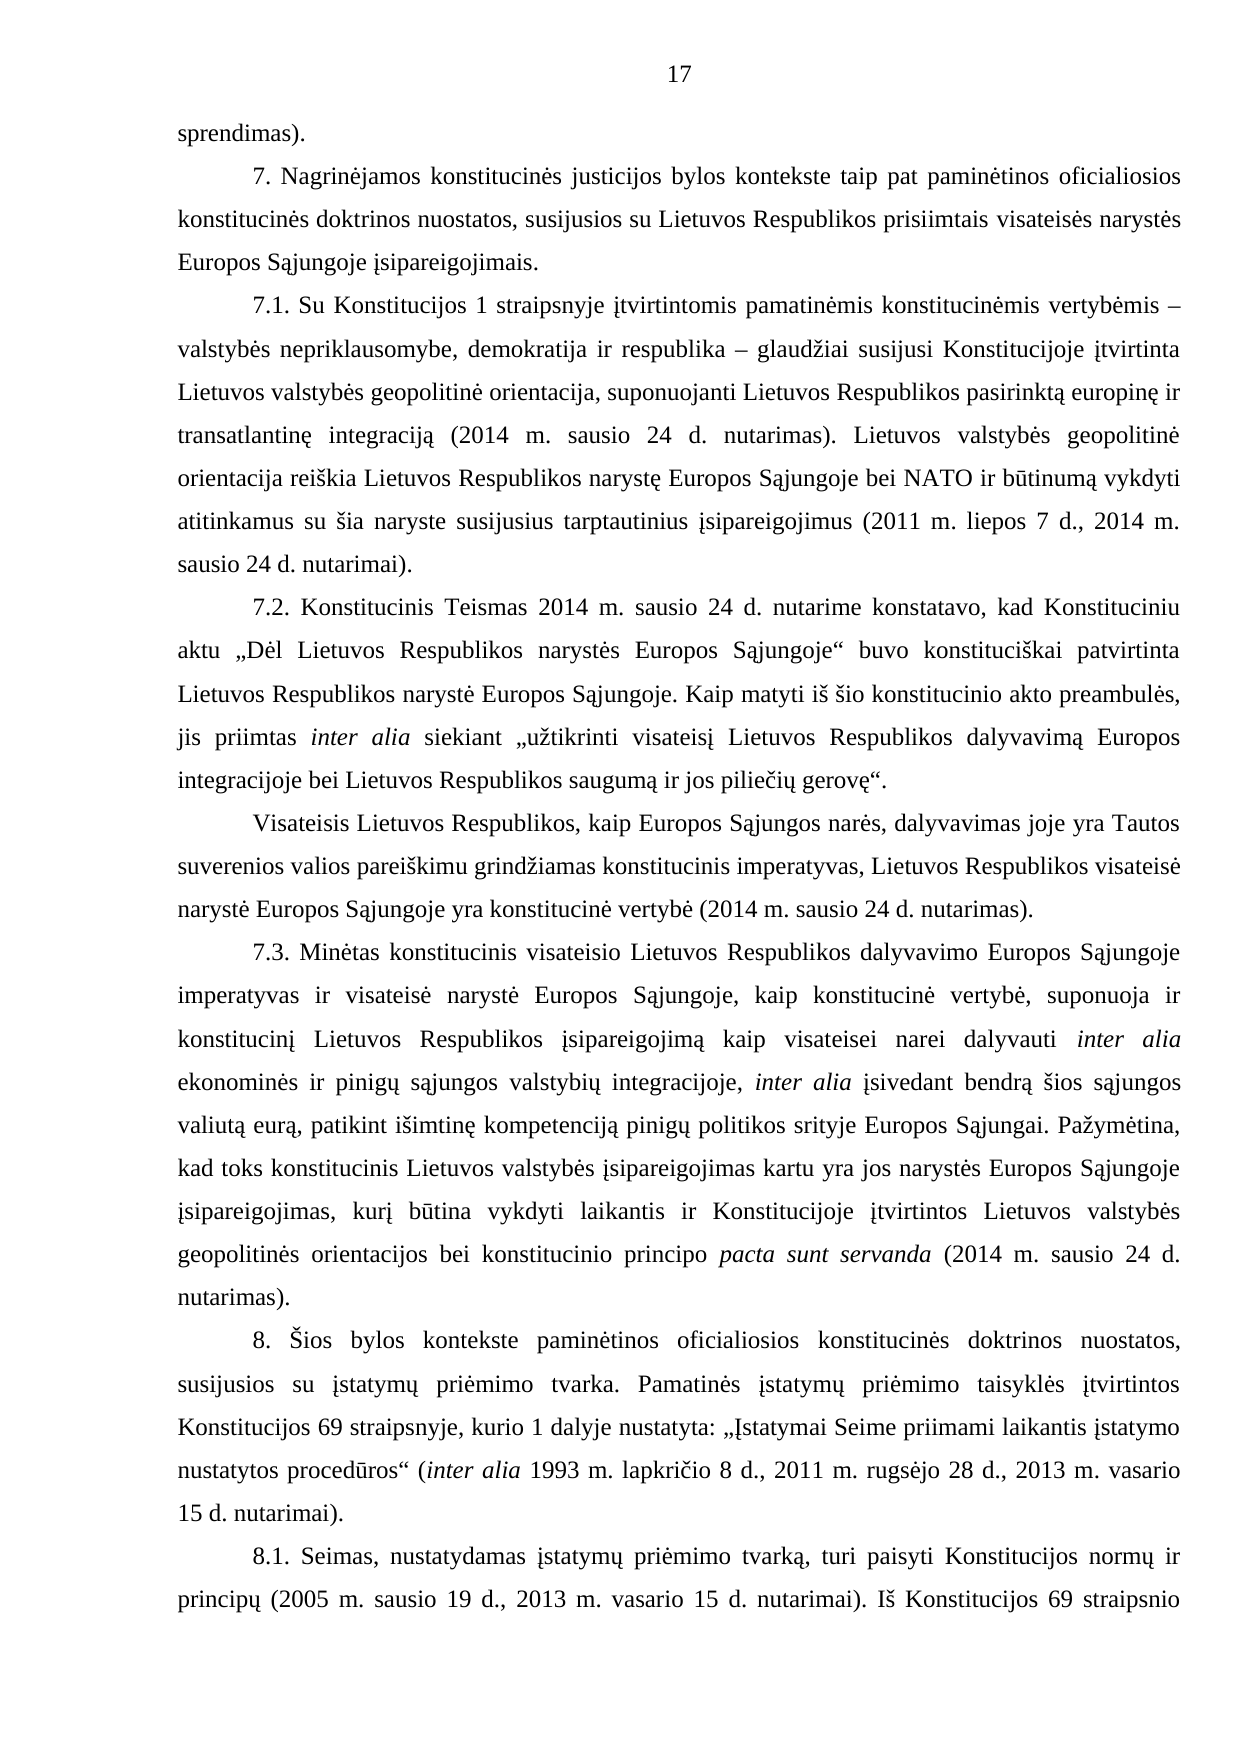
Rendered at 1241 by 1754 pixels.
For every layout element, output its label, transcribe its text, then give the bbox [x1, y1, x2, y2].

text Visateisis Lietuvos Respublikos, kaip Europos Sąjungos narės, dalyvavimas joje yra Tautos suverenios valios pareiškimu grindžiamas konstitucinis imperatyvas, Lietuvos Respublikos visateisė narystė Europos Sąjungoje yra konstitucinė vertybė (2014 m. sausio 24 d. nutarimas). [177, 808, 1181, 923]
text 7.1. Su Konstitucijos 1 straipsnyje įtvirtintomis pamatinėmis konstitucinėmis vertybėmis – valstybės nepriklausomybe, demokratija ir respublika – glaudžiai susijusi Konstitucijoje įtvirtinta Lietuvos valstybės geopolitinė orientacija, suponuojanti Lietuvos Respublikos pasirinktą europinę ir transatlantinę integraciją (2014 m. sausio 24 d. nutarimas). Lietuvos valstybės geopolitinė orientacija reiškia Lietuvos Respublikos narystę Europos Sąjungoje bei NATO ir būtinumą vykdyti atitinkamus su šia naryste susijusius tarptautinius įsipareigojimus (2011 m. liepos 7 d., 2014 m. sausio 24 d. nutarimai). [177, 291, 1181, 578]
text 7.2. Konstitucinis Teismas 2014 m. sausio 24 d. nutarime konstatavo, kad Konstituciniu aktu „Dėl Lietuvos Respublikos narystės Europos Sąjungoje“ buvo konstituciškai patvirtinta Lietuvos Respublikos narystė Europos Sąjungoje. Kaip matyti iš šio konstitucinio akto preambulės, jis priimtas inter alia siekiant „užtikrinti visateisį Lietuvos Respublikos dalyvavimą Europos integracijoje bei Lietuvos Respublikos saugumą ir jos piliečių gerovę“. [177, 592, 1181, 794]
text sprendimas). [177, 118, 1181, 147]
text 8.1. Seimas, nustatydamas įstatymų priėmimo tvarką, turi paisyti Konstitucijos normų ir principų (2005 m. sausio 19 d., 2013 m. vasario 15 d. nutarimai). Iš Konstitucijos 69 straipsnio [177, 1541, 1181, 1613]
text 7. Nagrinėjamos konstitucinės justicijos bylos kontekste taip pat paminėtinos oficialiosios konstitucinės doktrinos nuostatos, susijusios su Lietuvos Respublikos prisiimtais visateisės narystės Europos Sąjungoje įsipareigojimais. [177, 161, 1181, 276]
text 7.3. Minėtas konstitucinis visateisio Lietuvos Respublikos dalyvavimo Europos Sąjungoje imperatyvas ir visateisė narystė Europos Sąjungoje, kaip konstitucinė vertybė, suponuoja ir konstitucinį Lietuvos Respublikos įsipareigojimą kaip visateisei narei dalyvauti inter alia ekonominės ir pinigų sąjungos valstybių integracijoje, inter alia įsivedant bendrą šios sąjungos valiutą eurą, patikint išimtinę kompetenciją pinigų politikos srityje Europos Sąjungai. Pažymėtina, kad toks konstitucinis Lietuvos valstybės įsipareigojimas kartu yra jos narystės Europos Sąjungoje įsipareigojimas, kurį būtina vykdyti laikantis ir Konstitucijoje įtvirtintos Lietuvos valstybės geopolitinės orientacijos bei konstitucinio principo pacta sunt servanda (2014 m. sausio 24 d. nutarimas). [177, 937, 1181, 1311]
text 8. Šios bylos kontekste paminėtinos oficialiosios konstitucinės doktrinos nuostatos, susijusios su įstatymų priėmimo tvarka. Pamatinės įstatymų priėmimo taisyklės įtvirtintos Konstitucijos 69 straipsnyje, kurio 1 dalyje nustatyta: „Įstatymai Seime priimami laikantis įstatymo nustatytos procedūros“ (inter alia 1993 m. lapkričio 8 d., 2011 m. rugsėjo 28 d., 2013 m. vasario 15 d. nutarimai). [177, 1326, 1181, 1527]
